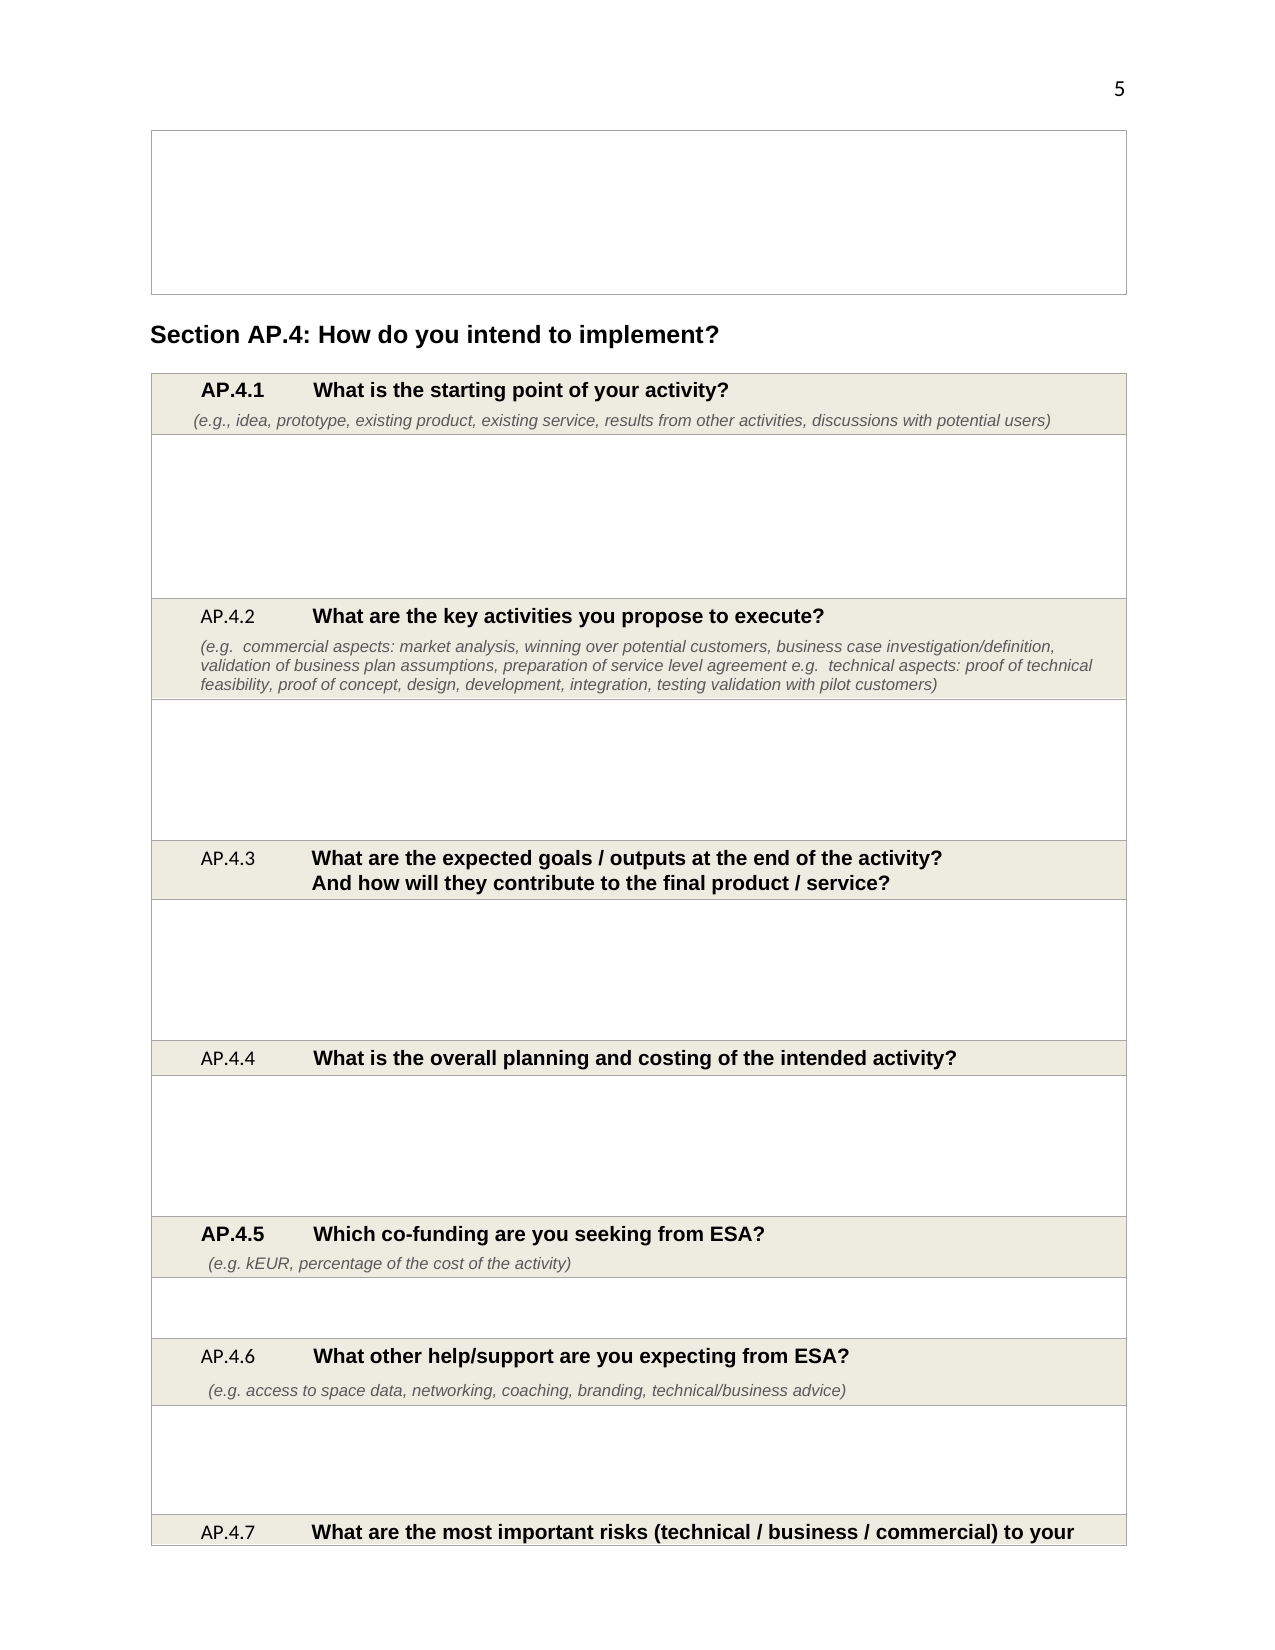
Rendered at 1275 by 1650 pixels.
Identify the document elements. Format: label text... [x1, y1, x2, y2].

table_cell What are the most important risks (technical / business / commercial) to your [152, 1515, 1126, 1544]
table_cell What other help/support are you expecting from ESA? (e.g. access to space data, networking, coaching, branding, technical/business advice) [152, 1339, 1126, 1405]
table_cell [152, 1076, 1126, 1216]
table_cell [152, 131, 1126, 294]
table_cell What is the overall planning and costing of the intended activity? [152, 1041, 1126, 1075]
table_cell [152, 435, 1126, 598]
table_cell [152, 900, 1126, 1040]
table_cell What are the key activities you propose to execute? (e.g. commercial aspects: market analysis, winning over potential customers, business case investigation/definition, validation of business plan assumptions, preparation of service level agreement e.g. technical aspects: proof of technical feasibility, proof of concept, design, development, integration, testing validation with pilot customers) [152, 599, 1126, 698]
table_cell [152, 700, 1126, 840]
table_cell What are the expected goals / outputs at the end of the activity? And how will they contribute to the final product / service? [152, 841, 1126, 899]
table_cell Which co-funding are you seeking from ESA? (e.g. kEUR, percentage of the cost of the activity) [152, 1217, 1126, 1277]
table_cell [152, 1278, 1126, 1338]
text Section AP.4: How do you intend to implementWho are the target beneficiaries addressed by your offer, and what is the expected impact? [150, 319, 1125, 348]
table_header What is the starting point of your activity? (e.g., idea, prototype, existing product, existing service, results from other activities, discussions with potential users) [152, 374, 1126, 434]
table_cell [152, 1406, 1126, 1514]
